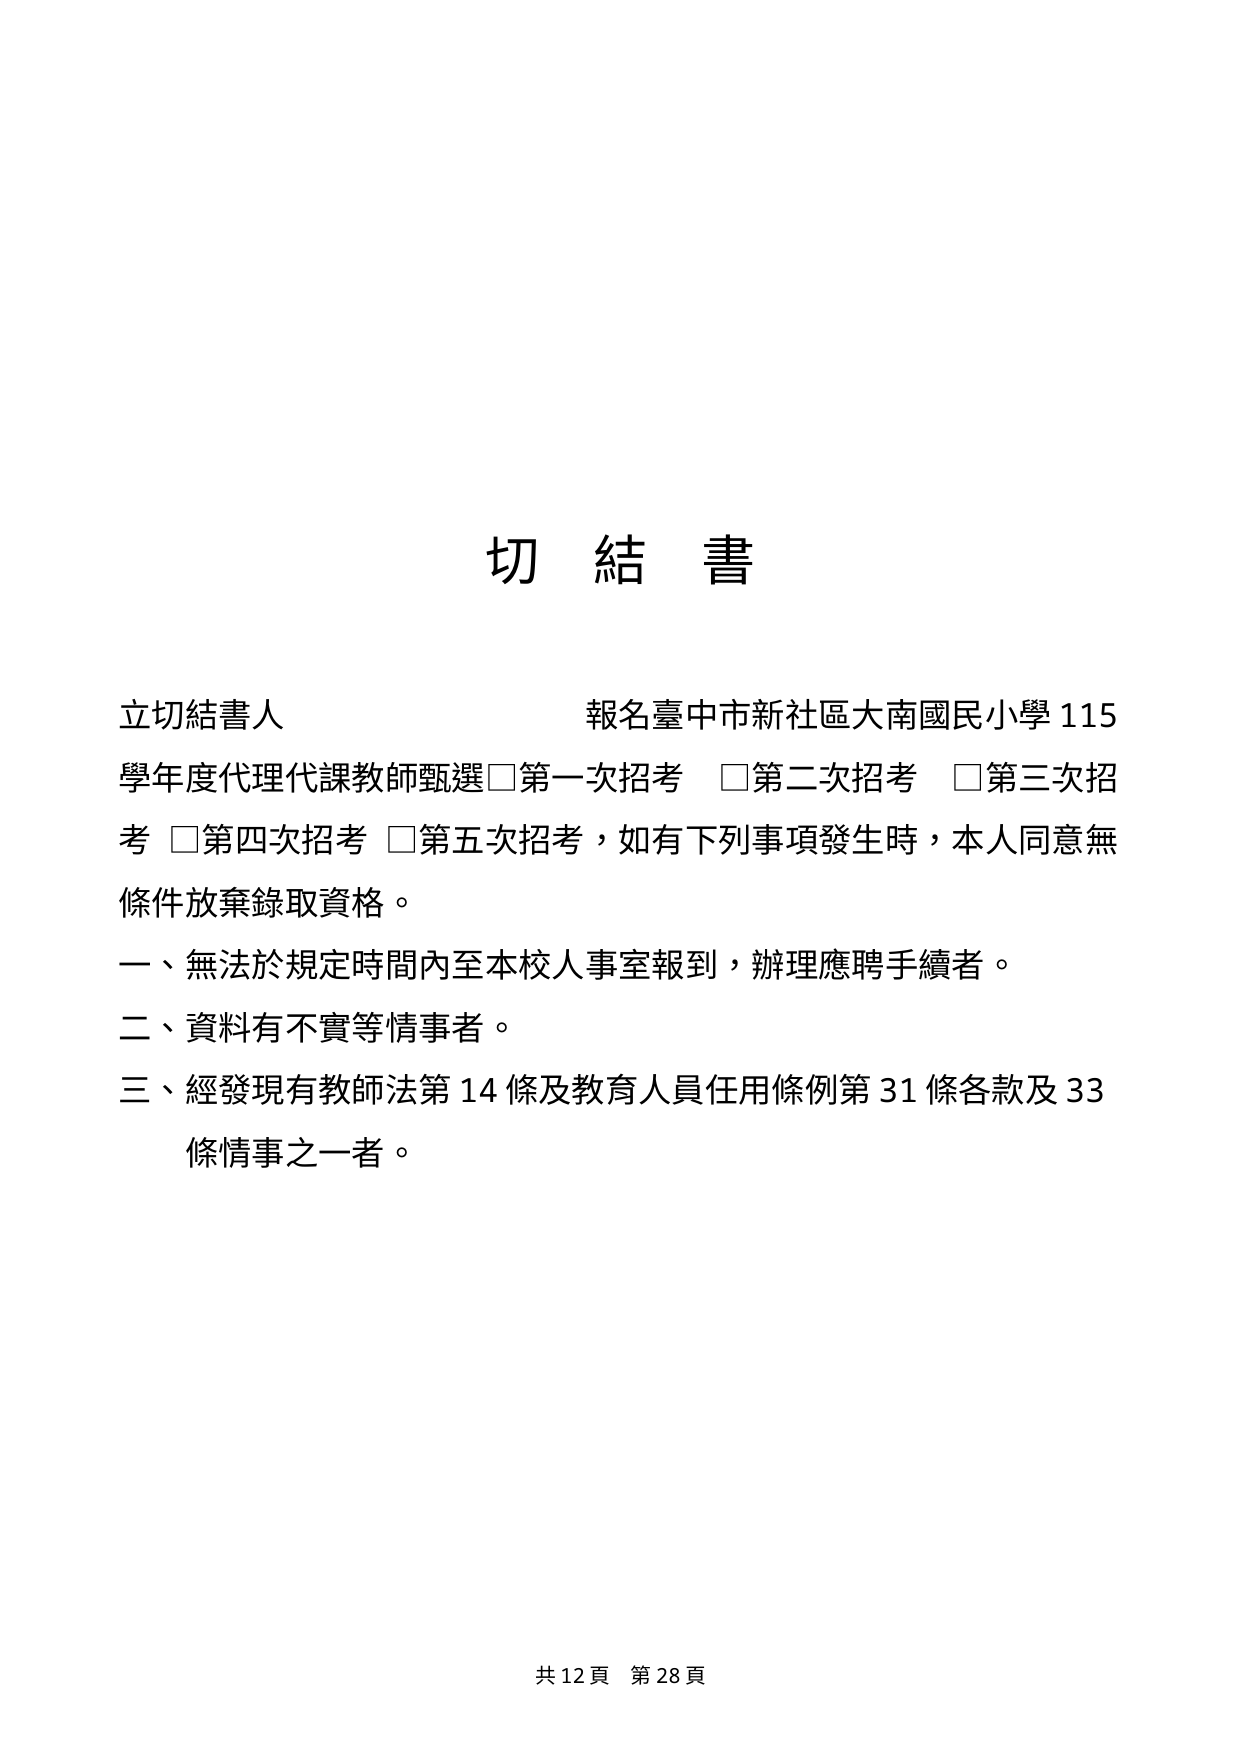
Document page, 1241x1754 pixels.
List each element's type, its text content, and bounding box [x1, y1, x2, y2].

text 切 結 書 [118, 484, 1122, 609]
text 條情事之一者。 [118, 1109, 1122, 1172]
text 二、資料有不實等情事者。 [118, 984, 1122, 1047]
text 一、無法於規定時間內至本校人事室報到，辦理應聘手續者。 [118, 922, 1122, 984]
text 立切結書人 報名臺中市新社區大南國民小學115學年度代理代課教師甄選□第一次招考 □第二次招考 □第三次招考 □第四次招考 □第五次招考，如有下列事項發生時，本人同意無條件放棄錄取資格。 [118, 672, 1122, 922]
text 三、經發現有教師法第14條及教育人員任用條例第31條各款及33 [118, 1047, 1122, 1109]
